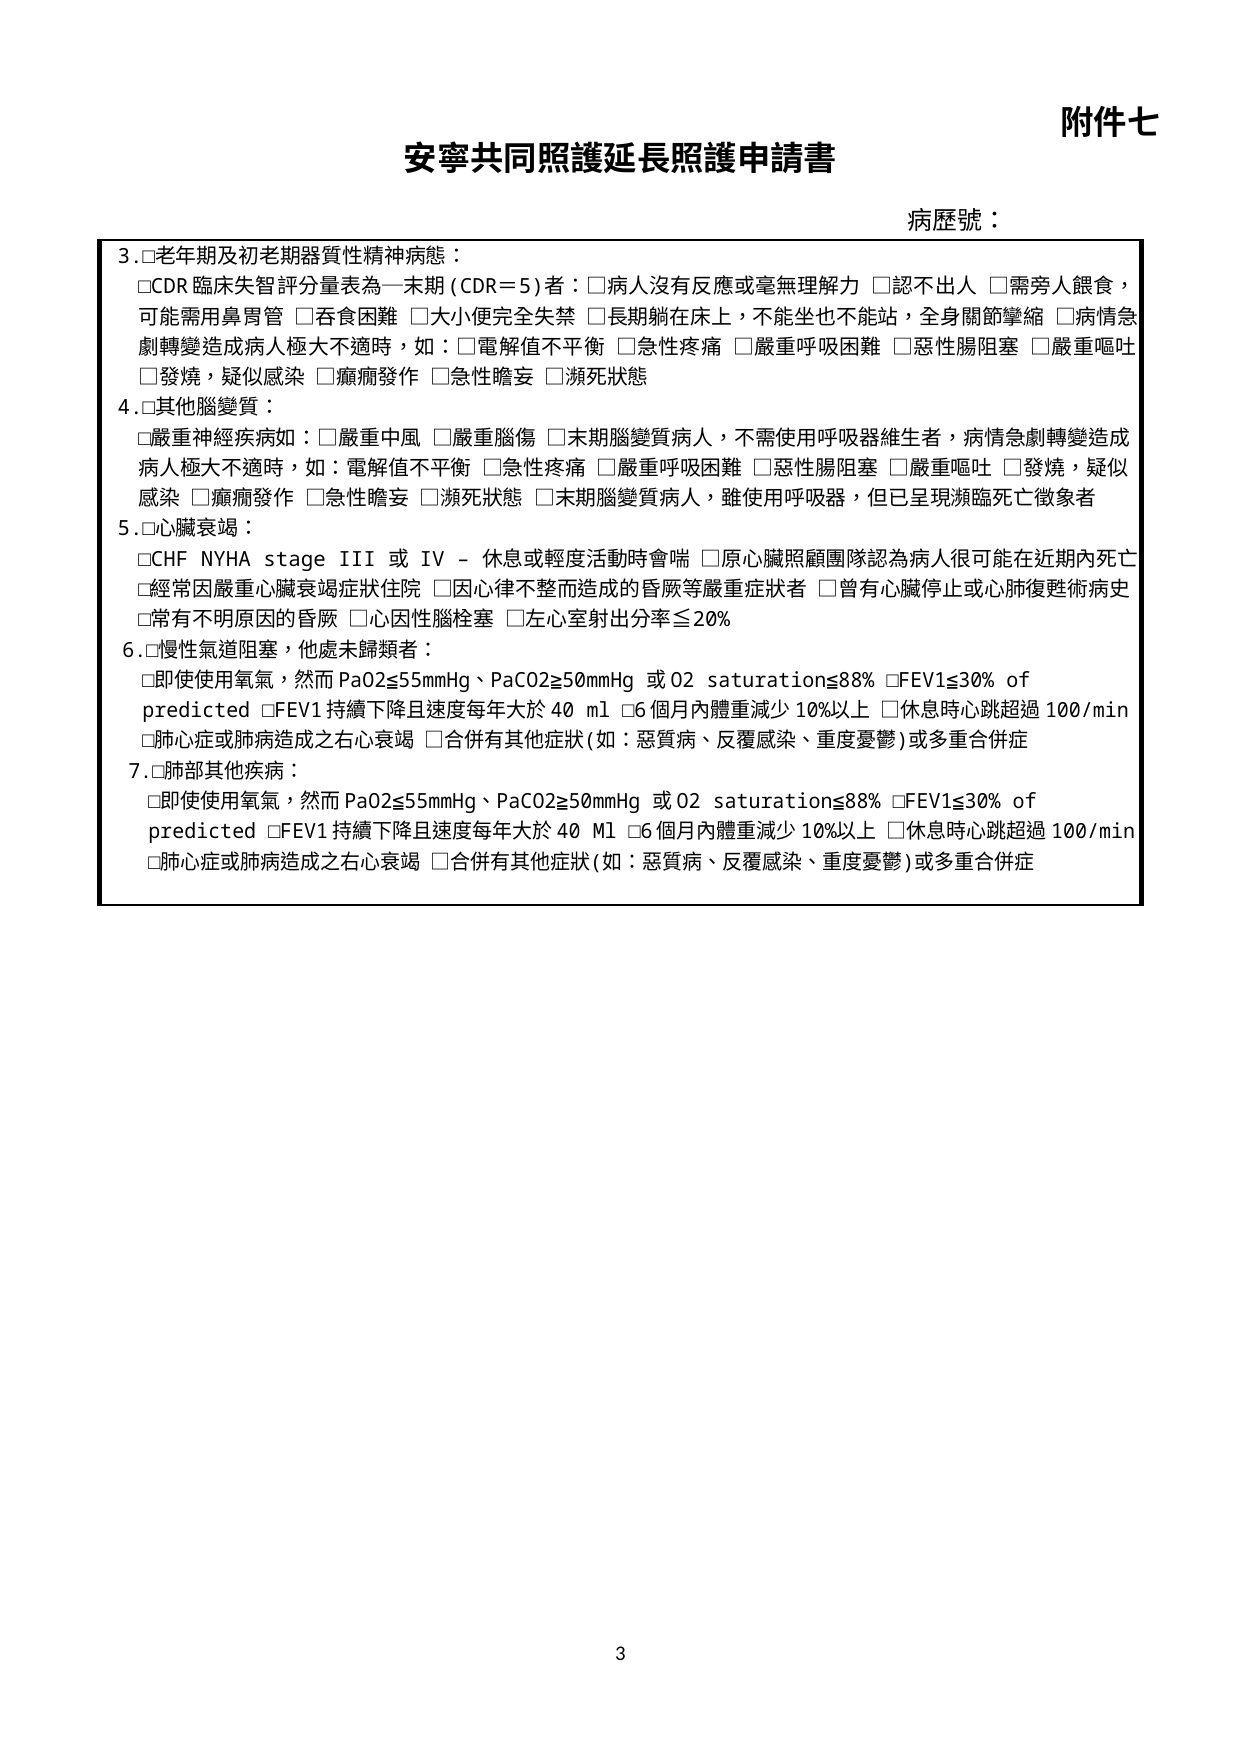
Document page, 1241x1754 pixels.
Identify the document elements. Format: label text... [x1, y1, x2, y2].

table_cell 3.□老年期及初老期器質性精神病態： □CDR臨床失智評分量表為─末期(CDR＝5)者：□病人沒有反應或毫無理解力 □認不出人 □需旁人餵食，可能需用鼻胃管 □吞食困難 □大小便完全失禁 □長期躺在床上，不能坐也不能站，全身關節攣縮 □病情急劇轉變造成病人極大不適時，如：□電解值不平衡 □急性疼痛 □嚴重呼吸困難 □惡性腸阻塞 □嚴重嘔吐 □發燒，疑似感染 □癲癇發作 □急性瞻妄 □瀕死狀態 4.□其他腦變質： □嚴重神經疾病如：□嚴重中風 □嚴重腦傷 □末期腦變質病人，不需使用呼吸器維生者，病情急劇轉變造成病人極大不適時，如：電解值不平衡 □急性疼痛 □嚴重呼吸困難 □惡性腸阻塞 □嚴重嘔吐 □發燒，疑似感染 □癲癇發作 □急性瞻妄 □瀕死狀態 □末期腦變質病人，雖使用呼吸器，但已呈現瀕臨死亡徵象者 5.□心臟衰竭： □CHF NYHA stage III 或 IV – 休息或輕度活動時會喘 □原心臟照顧團隊認為病人很可能在近期內死亡 □經常因嚴重心臟衰竭症狀住院 □因心律不整而造成的昏厥等嚴重症狀者 □曾有心臟停止或心肺復甦術病史 □常有不明原因的昏厥 □心因性腦栓塞 □左心室射出分率≦20% 6.□慢性氣道阻塞，他處未歸類者： □即使使用氧氣，然而PaO2≦55mmHg、PaCO2≧50mmHg 或O2 saturation≦88% □FEV1≦30% of predicted □FEV1持續下降且速度每年大於40 ml □6個月內體重減少10%以上 □休息時心跳超過100/min □肺心症或肺病造成之右心衰竭 □合併有其他症狀(如：惡質病、反覆感染、重度憂鬱)或多重合併症 7.□肺部其他疾病： □即使使用氧氣，然而PaO2≦55mmHg、PaCO2≧50mmHg 或O2 saturation≦88% □FEV1≦30% of predicted □FEV1持續下降且速度每年大於40 Ml □6個月內體重減少10%以上 □休息時心跳超過100/min □肺心症或肺病造成之右心衰竭 □合併有其他症狀(如：惡質病、反覆感染、重度憂鬱)或多重合併症 [102, 241, 1139, 904]
table_header 安寧共同照護延長照護申請書 病歷號： [1046, 89, 1204, 160]
table_header 安寧共同照護延長照護申請書 病歷號： [99, 114, 1141, 239]
